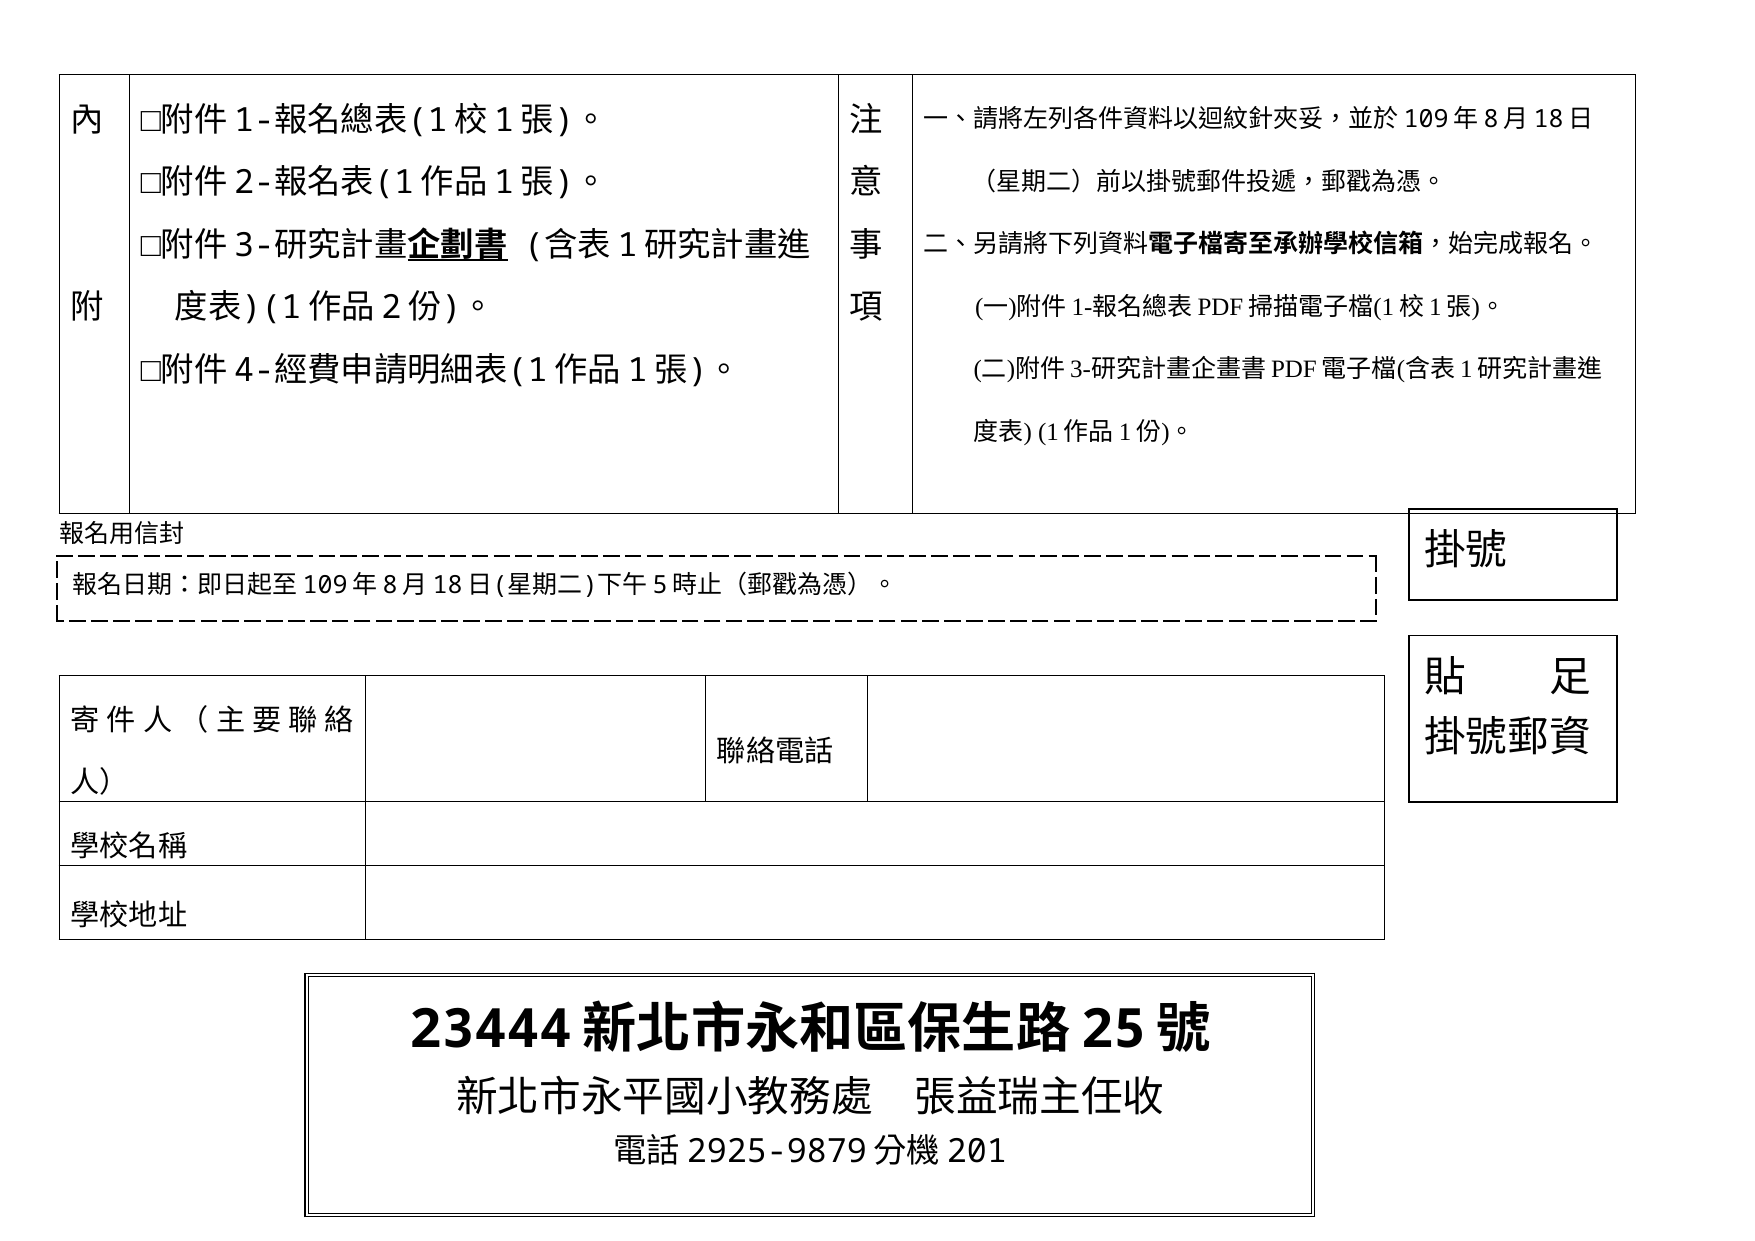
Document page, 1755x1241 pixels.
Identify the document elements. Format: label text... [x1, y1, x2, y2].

table_header 內 附 [60, 75, 129, 513]
table_header 注意事項 [839, 75, 912, 513]
table_header □附件1-報名總表(1校1張)。 □附件2-報名表(1作品1張)。 □附件3-研究計畫企劃書 (含表1研究計畫進度表)(1作品2份)。 □附件4-經費申請明細表(1作品1張)。 [130, 75, 838, 513]
table_header [868, 676, 1384, 801]
table_header 聯絡電話 [706, 676, 867, 801]
table_cell 學校名稱 [60, 802, 365, 864]
table_header 寄件人（主要聯絡人） [60, 676, 365, 801]
text 新北市永平國小教務處 張益瑞主任收 [324, 1063, 1296, 1124]
text 23444新北市永和區保生路25號 [324, 985, 1296, 1063]
table_cell 學校地址 [60, 866, 365, 939]
text 報名日期：即日起至109年8月18日(星期二)下午5時止（郵戳為憑）。 [72, 564, 1360, 600]
table_cell [366, 802, 1384, 864]
table_header 一、請將左列各件資料以迴紋針夾妥，並於109年8月18日（星期二）前以掛號郵件投遞，郵戳為憑。 二、另請將下列資料電子檔寄至承辦學校信箱，始完成報名。 (一)附件1-報名總表PDF掃描電子檔(1校1張)。 (二)附件3-研究計畫企畫書PDF電子檔(含表1研究計畫進度表) (1作品1份)。 [913, 75, 1635, 513]
text 電話2925-9879分機201 [324, 1124, 1296, 1172]
text 報名用信封 [59, 514, 1408, 550]
text [1618, 514, 1695, 550]
table_header [366, 676, 705, 801]
table_cell [366, 866, 1384, 939]
